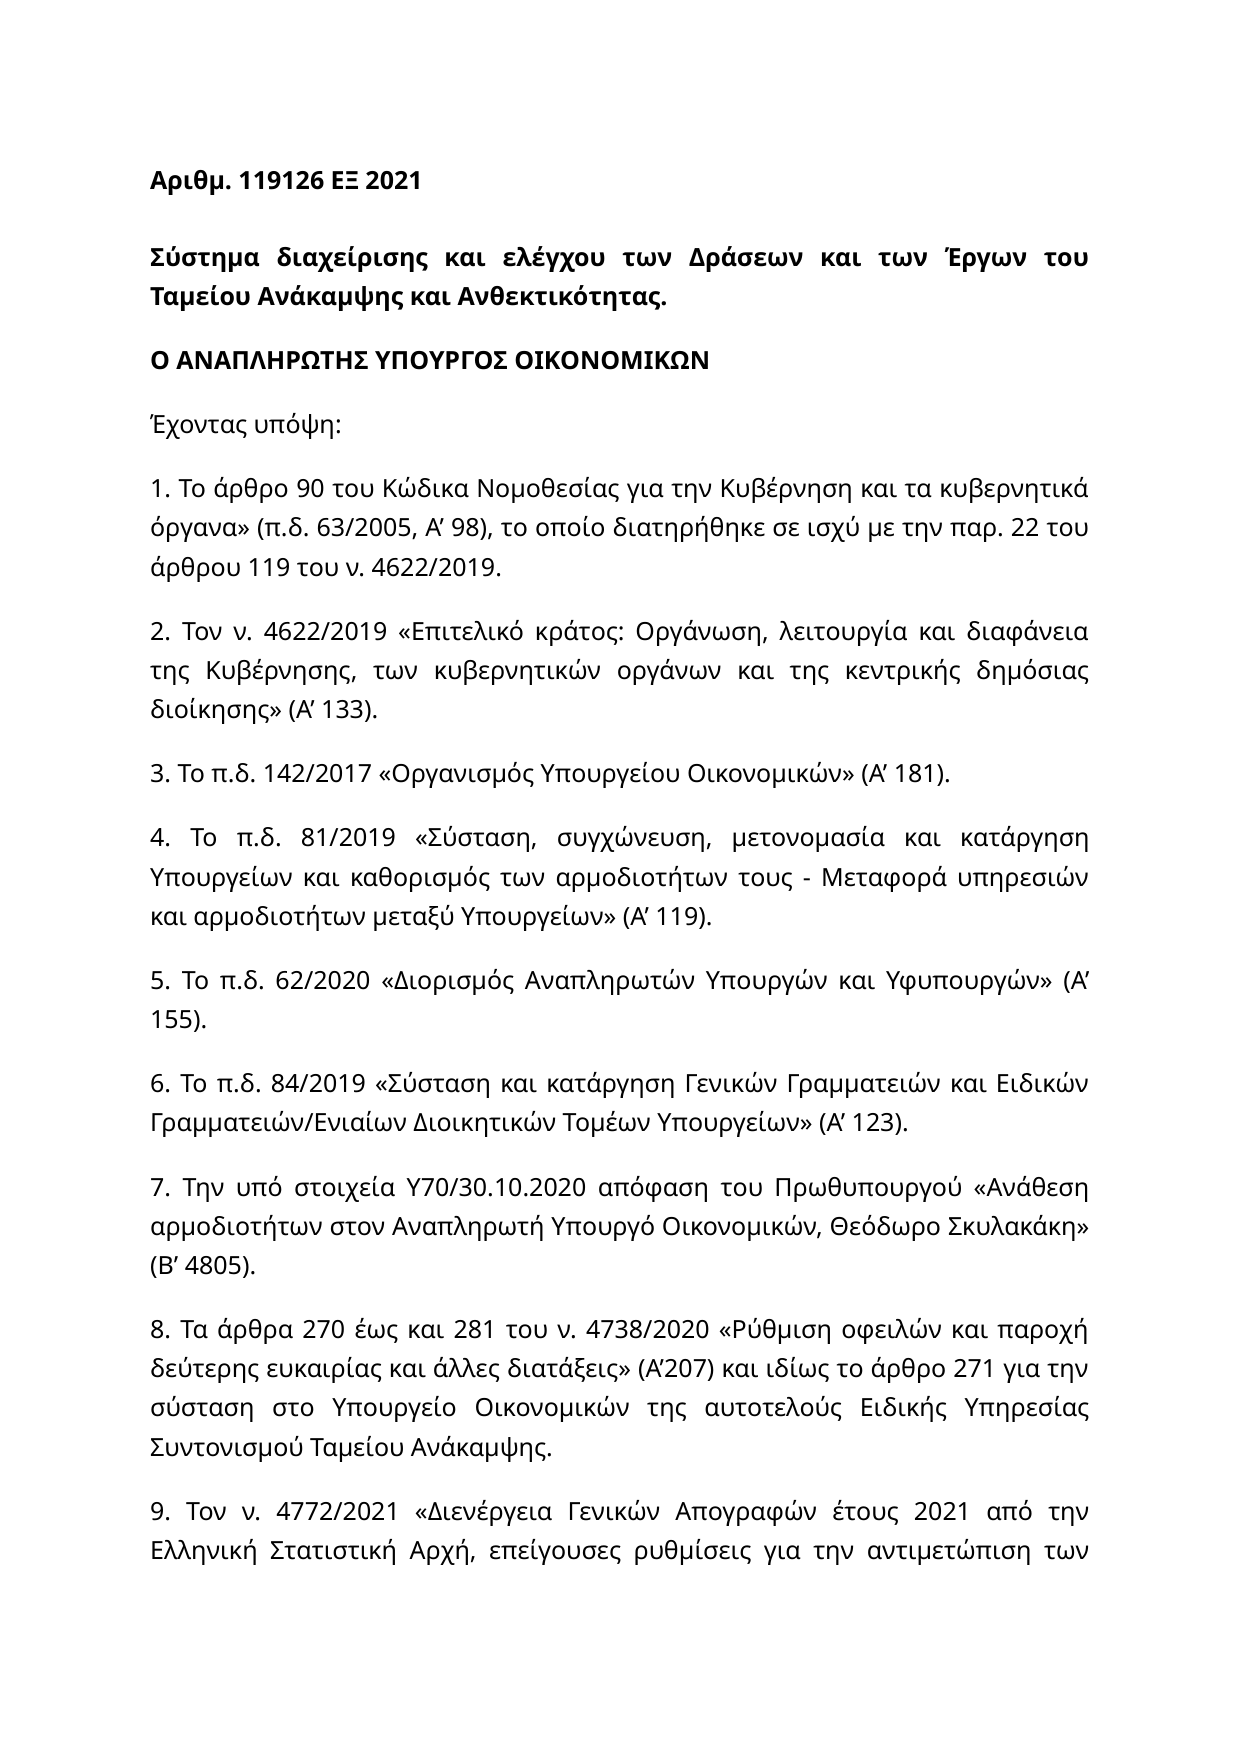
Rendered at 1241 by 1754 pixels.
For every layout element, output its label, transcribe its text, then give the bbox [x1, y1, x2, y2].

text 9. Τον ν. 4772/2021 «Διενέργεια Γενικών Απογραφών έτους 2021 από την Ελληνική Στατιστική Αρχή, επείγουσες ρυθμίσεις για την αντιμετώπιση των [150, 1493, 1090, 1567]
title Αριθμ. 119126 ΕΞ 2021 [150, 162, 1090, 197]
text 3. Το π.δ. 142/2017 «Οργανισμός Υπουργείου Οικονομικών» (Α’ 181). [150, 756, 1090, 790]
text 8. Τα άρθρα 270 έως και 281 του ν. 4738/2020 «Ρύθμιση οφειλών και παροχή δεύτερης ευκαιρίας και άλλες διατάξεις» (Α’207) και ιδίως το άρθρο 271 για την σύσταση στο Υπουργείο Οικονομικών της αυτοτελούς Ειδικής Υπηρεσίας Συντονισμού Ταμείου Ανάκαμψης. [150, 1312, 1090, 1463]
text Ο ΑΝΑΠΛΗΡΩΤΗΣ ΥΠΟΥΡΓΟΣ ΟΙΚΟΝΟΜΙΚΩΝ [150, 342, 1090, 377]
text Έχοντας υπόψη: [150, 407, 1090, 441]
text 4. Το π.δ. 81/2019 «Σύσταση, συγχώνευση, μετονομασία και κατάργηση Υπουργείων και καθορισμός των αρμοδιοτήτων τους - Μεταφορά υπηρεσιών και αρμοδιοτήτων μεταξύ Υπουργείων» (Α’ 119). [150, 820, 1090, 932]
text 1. Το άρθρο 90 του Κώδικα Νομοθεσίας για την Κυβέρνηση και τα κυβερνητικά όργανα» (π.δ. 63/2005, Α’ 98), το οποίο διατηρήθηκε σε ισχύ με την παρ. 22 του άρθρου 119 του ν. 4622/2019. [150, 471, 1090, 583]
text Σύστημα διαχείρισης και ελέγχου των Δράσεων και των Έργων του Ταμείου Ανάκαμψης και Ανθεκτικότητας. [150, 239, 1090, 312]
text 6. Το π.δ. 84/2019 «Σύσταση και κατάργηση Γενικών Γραμματειών και Ειδικών Γραμματειών/Ενιαίων Διοικητικών Τομέων Υπουργείων» (Α’ 123). [150, 1066, 1090, 1139]
text 7. Την υπό στοιχεία Y70/30.10.2020 απόφαση του Πρωθυπουργού «Ανάθεση αρμοδιοτήτων στον Αναπληρωτή Υπουργό Οικονομικών, Θεόδωρο Σκυλακάκη» (Β’ 4805). [150, 1169, 1090, 1282]
text 2. Τον ν. 4622/2019 «Επιτελικό κράτος: Οργάνωση, λειτουργία και διαφάνεια της Κυβέρνησης, των κυβερνητικών οργάνων και της κεντρικής δημόσιας διοίκησης» (Α’ 133). [150, 613, 1090, 726]
text 5. Το π.δ. 62/2020 «Διορισμός Αναπληρωτών Υπουργών και Υφυπουργών» (Α’ 155). [150, 962, 1090, 1036]
